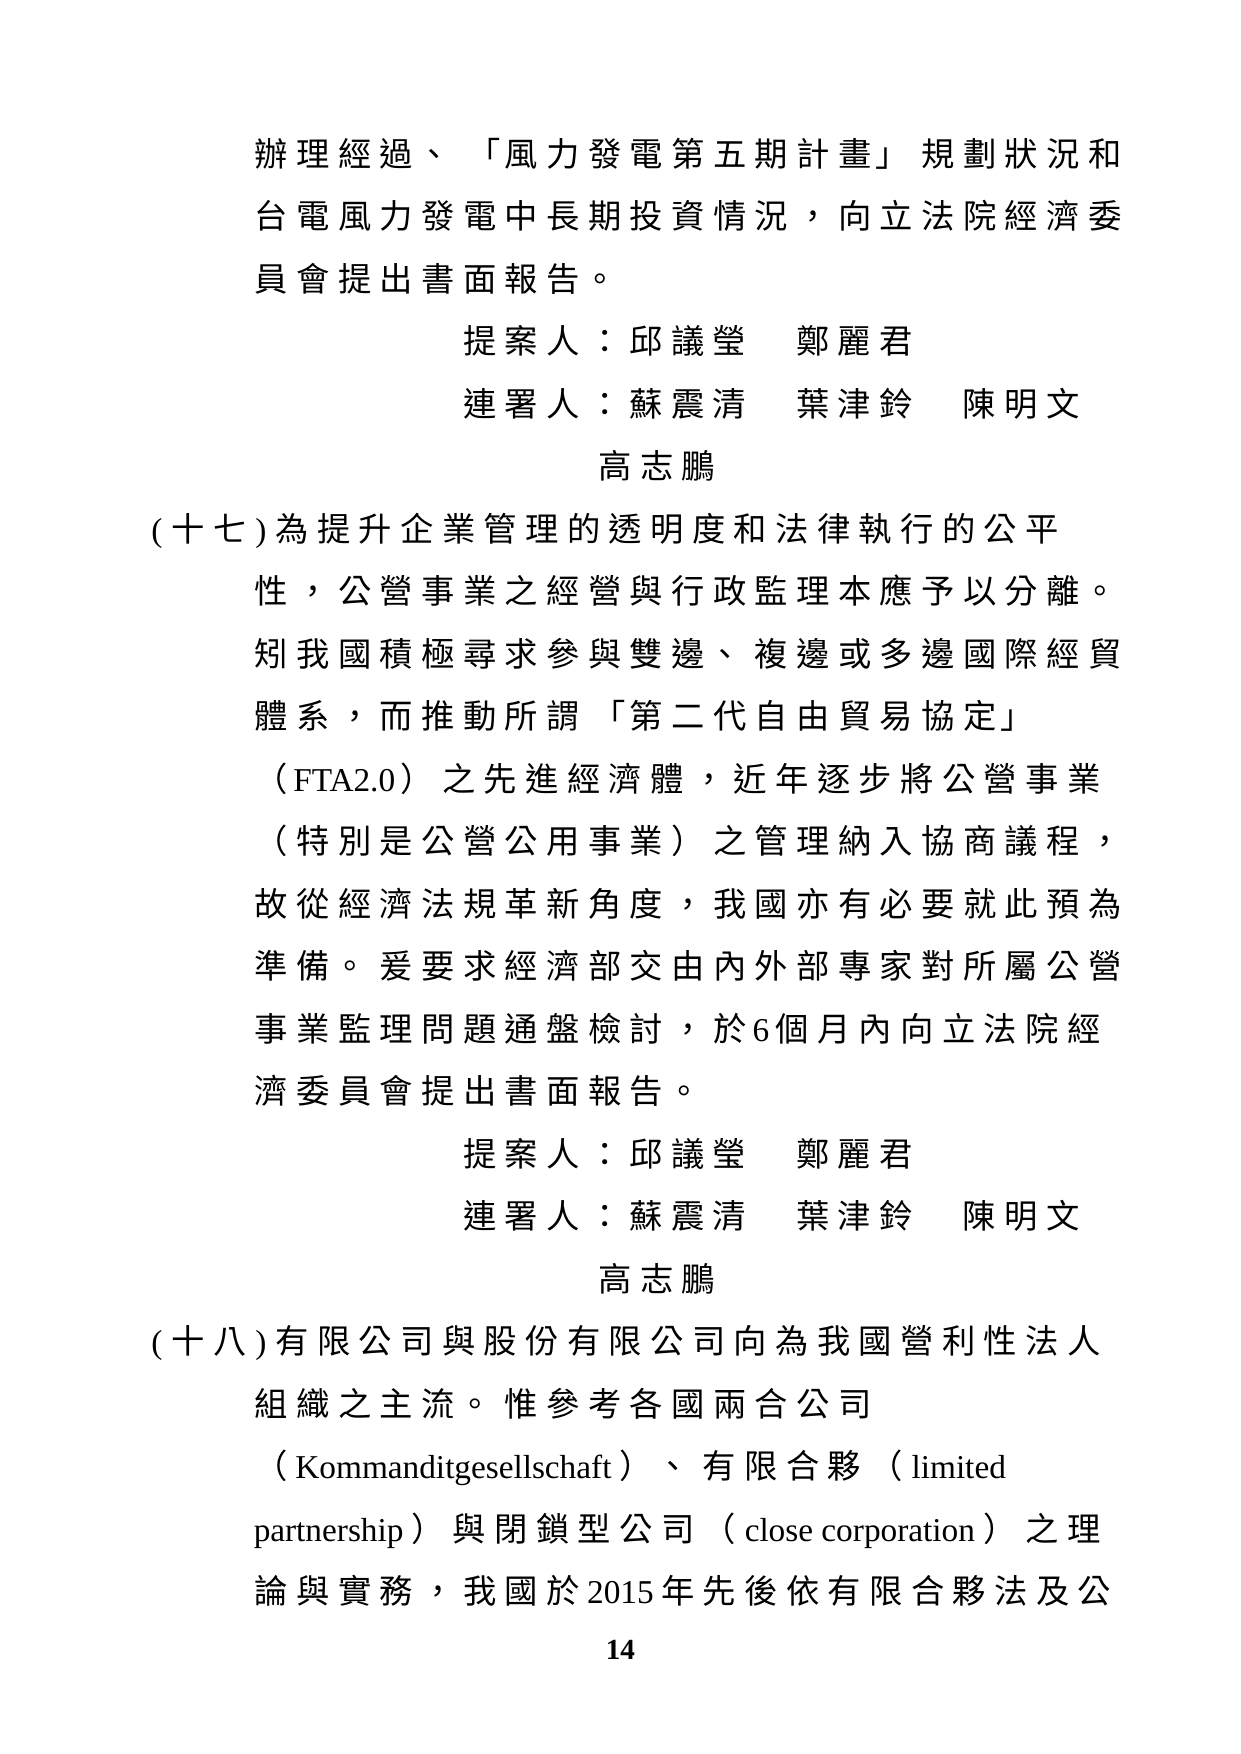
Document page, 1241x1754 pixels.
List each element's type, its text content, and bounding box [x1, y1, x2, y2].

text (十八)有限公司與股份有限公司向為我國營利性法人組織之主流。惟參考各國兩合公司（Kommanditgesellschaft）、有限合夥（limited partnership）與閉鎖型公司（close corporation）之理論與實務，我國於2015年先後依有限合夥法及公 [139, 1298, 1136, 1610]
text 連署人：蘇震清 葉津鈴 陳明文 高志鵬 [451, 360, 1105, 485]
text (十七)為提升企業管理的透明度和法律執行的公平性，公營事業之經營與行政監理本應予以分離。矧我國積極尋求參與雙邊、複邊或多邊國際經貿體系，而推動所謂「第二代自由貿易協定」（FTA2.0）之先進經濟體，近年逐步將公營事業（特別是公營公用事業）之管理納入協商議程，故從經濟法規革新角度，我國亦有必要就此預為準備。爰要求經濟部交由內外部專家對所屬公營事業監理問題通盤檢討，於6個月內向立法院經濟委員會提出書面報告。 [139, 485, 1136, 1110]
text 辦理經過、「風力發電第五期計畫」規劃狀況和台電風力發電中長期投資情況，向立法院經濟委員會提出書面報告。 [139, 110, 1136, 298]
text 提案人：邱議瑩 鄭麗君 [451, 1110, 1105, 1173]
text 提案人：邱議瑩 鄭麗君 [451, 298, 1105, 360]
text 連署人：蘇震清 葉津鈴 陳明文 高志鵬 [451, 1173, 1105, 1298]
